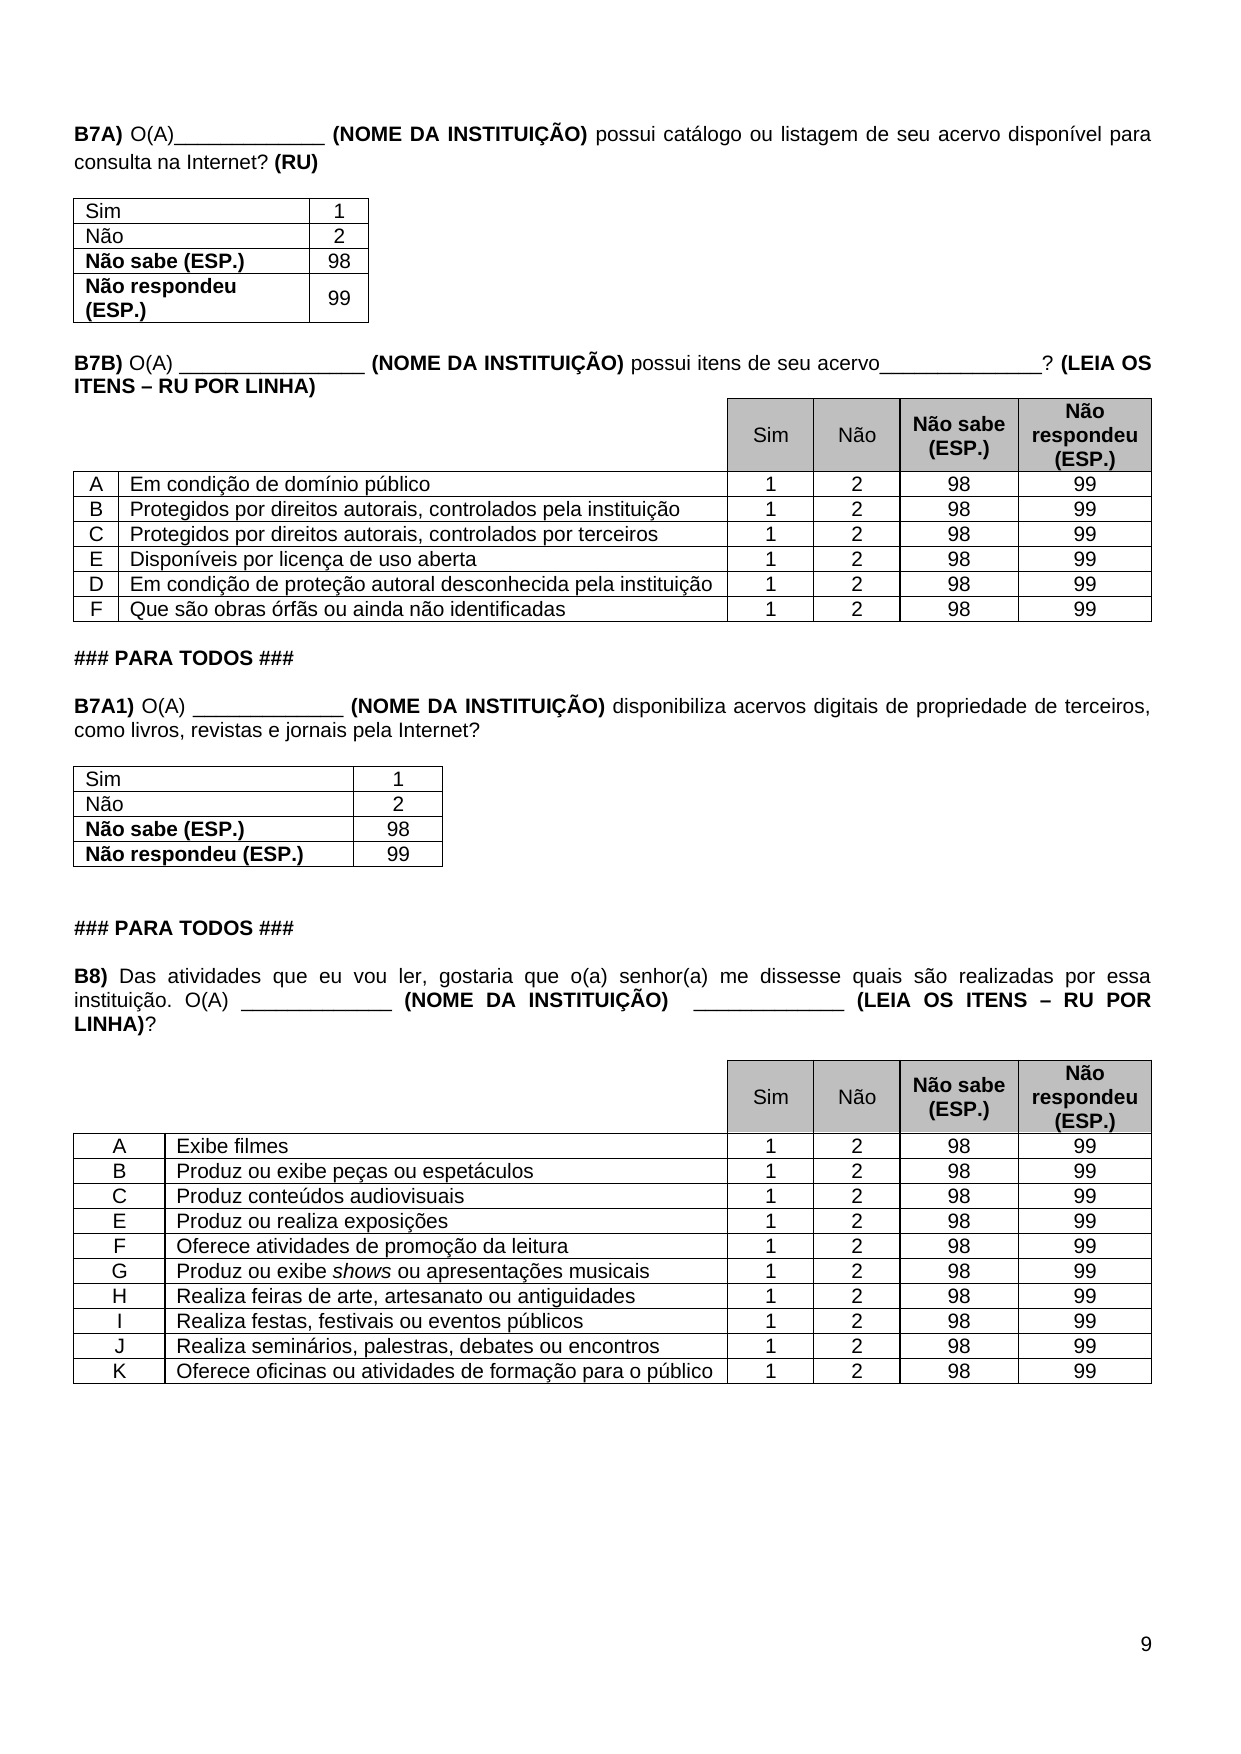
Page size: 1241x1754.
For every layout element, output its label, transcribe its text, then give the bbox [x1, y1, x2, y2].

table_cell 1 [728, 497, 813, 521]
table_header 1 [310, 199, 368, 223]
table_cell 98 [901, 547, 1018, 571]
table_cell Protegidos por direitos autorais, controlados por terceiros [119, 522, 727, 546]
table_cell 2 [814, 1234, 899, 1257]
table_cell 1 [728, 1359, 813, 1382]
table_cell Não respondeu (ESP.) [74, 842, 353, 866]
table_cell F [74, 1234, 164, 1257]
table_cell 2 [814, 1184, 899, 1207]
table_cell 1 [728, 1159, 813, 1182]
table_cell 1 [728, 547, 813, 571]
table_cell 2 [814, 1284, 899, 1307]
table_cell F [74, 597, 118, 621]
table_cell 98 [901, 1134, 1018, 1157]
table_cell 98 [901, 522, 1018, 546]
table_cell I [74, 1309, 164, 1332]
table_cell Realiza festas, festivais ou eventos públicos [166, 1309, 727, 1332]
table_cell 2 [814, 472, 899, 496]
table_header Sim [74, 199, 309, 223]
table_cell 98 [901, 1159, 1018, 1182]
table_cell 2 [814, 597, 899, 621]
table_header Não sabe (ESP.) [901, 399, 1018, 471]
table_cell Disponíveis por licença de uso aberta [119, 547, 727, 571]
text ### PARA TODOS ### [74, 646, 1152, 670]
table_cell 2 [814, 1359, 899, 1382]
table_cell Produz ou exibe peças ou espetáculos [166, 1159, 727, 1182]
table_cell 1 [728, 572, 813, 596]
table_cell 2 [814, 497, 899, 521]
table_cell Produz ou realiza exposições [166, 1209, 727, 1232]
table_cell 2 [814, 1259, 899, 1282]
table_cell 1 [728, 472, 813, 496]
table_cell 98 [354, 817, 442, 841]
table_cell Que são obras órfãs ou ainda não identificadas [119, 597, 727, 621]
table_cell Em condição de proteção autoral desconhecida pela instituição [119, 572, 727, 596]
table_cell Não sabe (ESP.) [74, 817, 353, 841]
table_cell 99 [1019, 1184, 1151, 1207]
table_cell 1 [728, 1209, 813, 1232]
table_cell 99 [1019, 522, 1151, 546]
table_cell Em condição de domínio público [119, 472, 727, 496]
table_cell 1 [728, 522, 813, 546]
table_cell 98 [901, 472, 1018, 496]
table_cell B [74, 1159, 164, 1182]
table_cell 1 [728, 1234, 813, 1257]
table_cell J [74, 1334, 164, 1357]
table_cell 99 [310, 274, 368, 322]
table_cell 99 [1019, 1334, 1151, 1357]
table_cell 99 [1019, 1284, 1151, 1307]
table_cell Não sabe (ESP.) [74, 249, 309, 273]
table_cell 2 [814, 1209, 899, 1232]
table_cell 1 [728, 1184, 813, 1207]
table_header [74, 1060, 727, 1132]
text B7A1) O(A) _____________ (NOME DA INSTITUIÇÃO) disponibiliza acervos digitais de propriedade de terceiros, como livros, revistas e jornais pela Internet? [74, 694, 1152, 742]
table_cell 1 [728, 597, 813, 621]
table_cell 98 [901, 1259, 1018, 1282]
table_cell G [74, 1259, 164, 1282]
table_cell Não respondeu (ESP.) [74, 274, 309, 322]
table_cell Oferece atividades de promoção da leitura [166, 1234, 727, 1257]
table_cell 99 [1019, 547, 1151, 571]
table_cell 98 [901, 497, 1018, 521]
table_cell 2 [814, 547, 899, 571]
table_cell 98 [310, 249, 368, 273]
table_cell Exibe filmes [166, 1134, 727, 1157]
table_cell 99 [1019, 572, 1151, 596]
table_cell 1 [728, 1259, 813, 1282]
table_cell 99 [1019, 1134, 1151, 1157]
table_cell Produz conteúdos audiovisuais [166, 1184, 727, 1207]
table_cell A [74, 472, 118, 496]
table_cell B [74, 497, 118, 521]
table_cell 2 [814, 1309, 899, 1332]
text B8) Das atividades que eu vou ler, gostaria que o(a) senhor(a) me dissesse quais são realizadas por essa instituição. O(A) _____________ (NOME DA INSTITUIÇÃO) _____________ (LEIA OS ITENS – RU POR LINHA)? [74, 964, 1152, 1036]
table_cell 2 [814, 1159, 899, 1182]
table_cell Não [74, 224, 309, 248]
table_cell 99 [354, 842, 442, 866]
table_cell 2 [814, 1134, 899, 1157]
table_cell 2 [310, 224, 368, 248]
table_cell 98 [901, 1284, 1018, 1307]
table_cell 2 [354, 792, 442, 816]
table_header Sim [728, 399, 813, 471]
table_cell 2 [814, 522, 899, 546]
table_cell 98 [901, 1359, 1018, 1382]
table_cell 99 [1019, 497, 1151, 521]
table_cell Oferece oficinas ou atividades de formação para o público [166, 1359, 727, 1382]
table_cell C [74, 522, 118, 546]
table_cell Realiza seminários, palestras, debates ou encontros [166, 1334, 727, 1357]
table_cell 1 [728, 1284, 813, 1307]
table_cell 99 [1019, 1159, 1151, 1182]
table_cell 98 [901, 1234, 1018, 1257]
table_cell 98 [901, 597, 1018, 621]
table_cell Produz ou exibe shows ou apresentações musicais [166, 1259, 727, 1282]
table_cell 99 [1019, 472, 1151, 496]
table_header [74, 398, 727, 471]
table_cell 99 [1019, 1209, 1151, 1232]
table_header Não [814, 1061, 899, 1132]
table_cell 2 [814, 572, 899, 596]
table_cell C [74, 1184, 164, 1207]
table_cell Não [74, 792, 353, 816]
table_cell 99 [1019, 597, 1151, 621]
table_cell 1 [728, 1334, 813, 1357]
table_cell 98 [901, 1309, 1018, 1332]
table_cell 2 [814, 1334, 899, 1357]
table_cell Realiza feiras de arte, artesanato ou antiguidades [166, 1284, 727, 1307]
text ### PARA TODOS ### [74, 915, 1152, 939]
text B7B) O(A) ________________ (NOME DA INSTITUIÇÃO) possui itens de seu acervo______________? (LEIA OS ITENS – RU POR LINHA) [74, 350, 1152, 398]
table_cell 99 [1019, 1234, 1151, 1257]
table_cell 98 [901, 1209, 1018, 1232]
table_header Sim [728, 1061, 813, 1132]
table_cell A [74, 1134, 164, 1157]
table_cell 1 [728, 1309, 813, 1332]
table_cell 99 [1019, 1259, 1151, 1282]
table_header Não sabe (ESP.) [901, 1061, 1018, 1132]
table_cell 98 [901, 572, 1018, 596]
table_header Não respondeu (ESP.) [1019, 1061, 1151, 1132]
table_header Não [814, 399, 899, 471]
table_cell E [74, 1209, 164, 1232]
table_cell E [74, 547, 118, 571]
table_cell K [74, 1359, 164, 1382]
table_header 1 [354, 767, 442, 791]
table_cell 98 [901, 1184, 1018, 1207]
text B7A) O(A)_____________ (NOME DA INSTITUIÇÃO) possui catálogo ou listagem de seu acervo disponível para consulta na Internet? (RU) [74, 122, 1152, 173]
table_header Não respondeu (ESP.) [1019, 399, 1151, 471]
table_cell H [74, 1284, 164, 1307]
table_cell D [74, 572, 118, 596]
table_cell Protegidos por direitos autorais, controlados pela instituição [119, 497, 727, 521]
table_cell 1 [728, 1134, 813, 1157]
table_cell 99 [1019, 1309, 1151, 1332]
table_header Sim [74, 767, 353, 791]
table_cell 99 [1019, 1359, 1151, 1382]
table_cell 98 [901, 1334, 1018, 1357]
